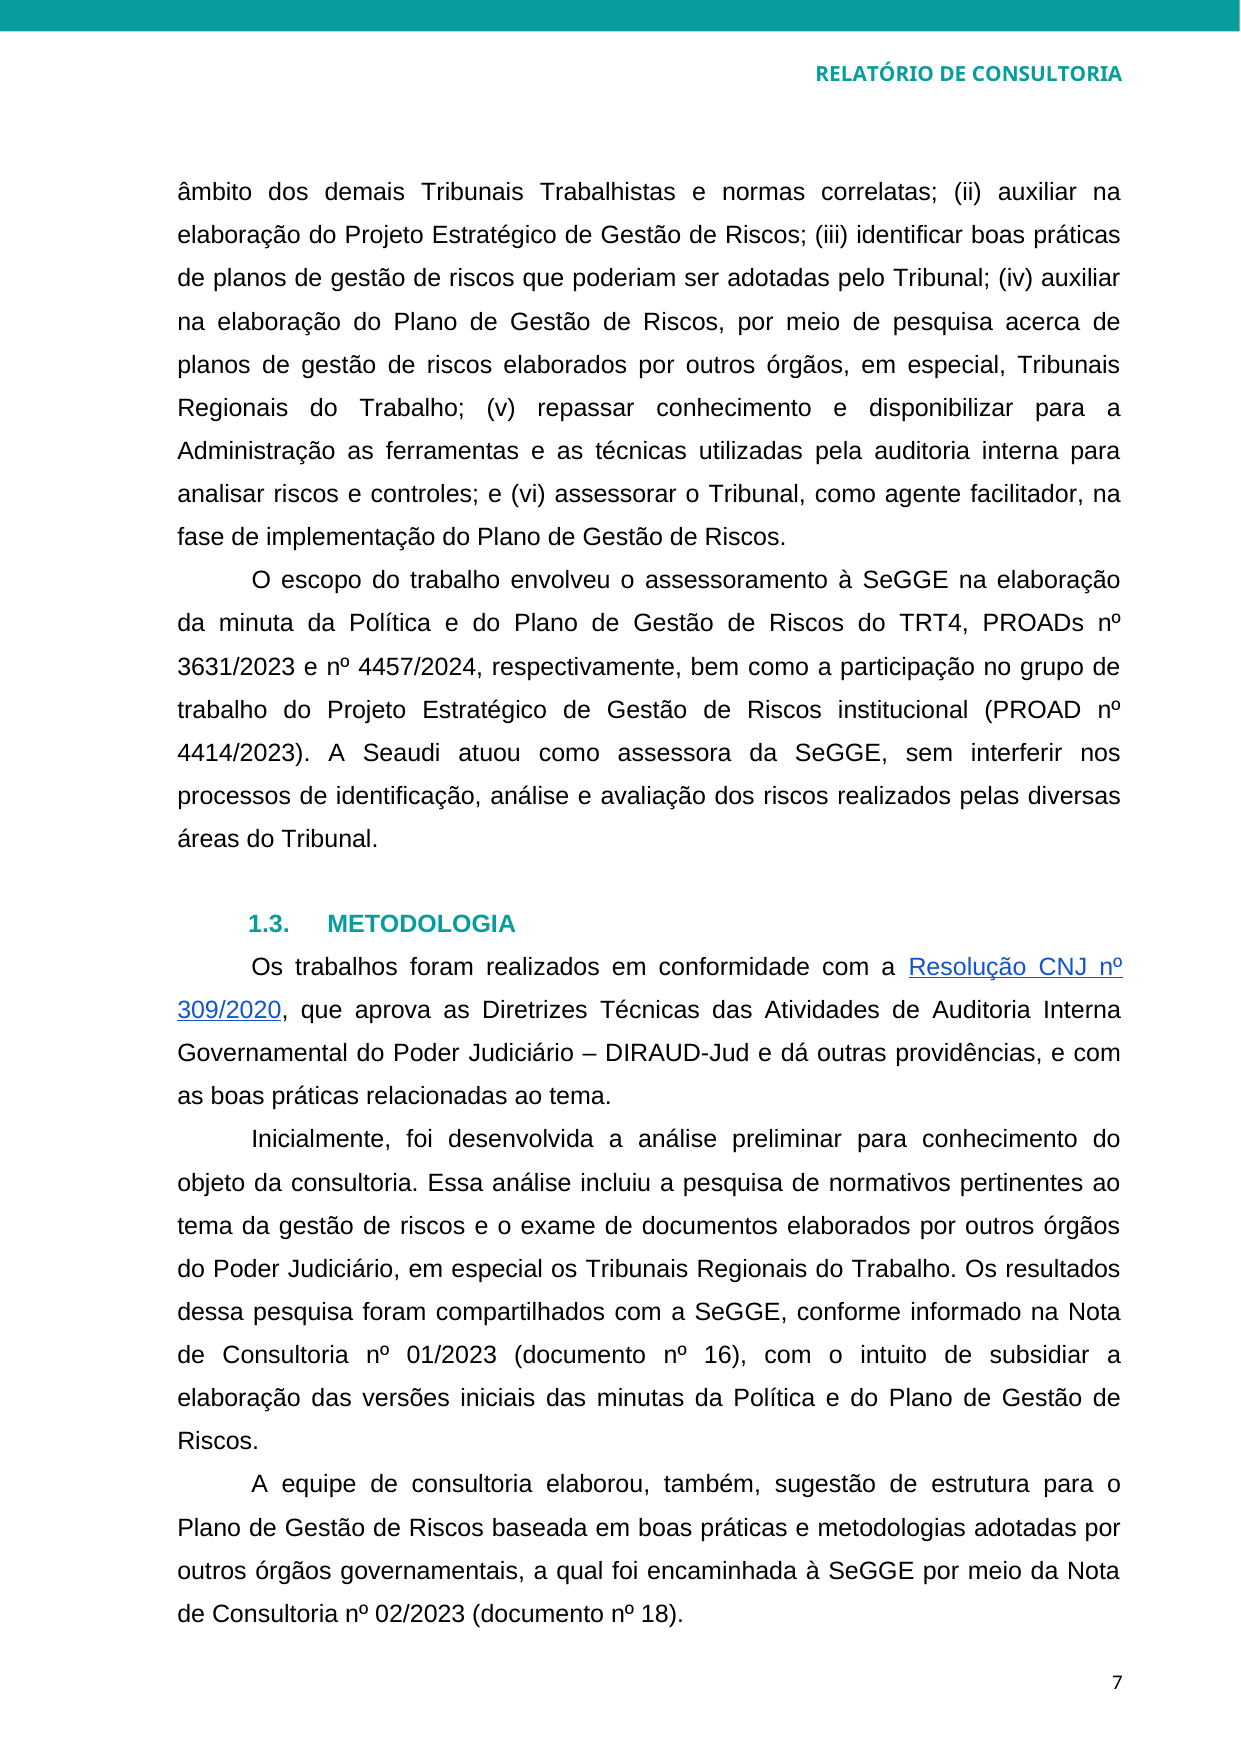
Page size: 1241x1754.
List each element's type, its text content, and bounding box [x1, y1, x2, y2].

text A equipe de consultoria elaborou, também, sugestão de estrutura para o Plano de Gestão de Riscos baseada em boas práticas e metodologias adotadas por outros órgãos governamentais, a qual foi encaminhada à SeGGE por meio da Nota de Consultoria nº 02/2023 (documento nº 18). [177, 1469, 1122, 1627]
subtitle METODOLOGIA [289, 909, 1122, 937]
text âmbito dos demais Tribunais Trabalhistas e normas correlatas; (ii) auxiliar na elaboração do Projeto Estratégico de Gestão de Riscos; (iii) identificar boas práticas de planos de gestão de riscos que poderiam ser adotadas pelo Tribunal; (iv) auxiliar na elaboração do Plano de Gestão de Riscos, por meio de pesquisa acerca de planos de gestão de riscos elaborados por outros órgãos, em especial, Tribunais Regionais do Trabalho; (v) repassar conhecimento e disponibilizar para a Administração as ferramentas e as técnicas utilizadas pela auditoria interna para analisar riscos e controles; e (vi) assessorar o Tribunal, como agente facilitador, na fase de implementação do Plano de Gestão de Riscos. [177, 177, 1122, 551]
text O escopo do trabalho envolveu o assessoramento à SeGGE na elaboração da minuta da Política e do Plano de Gestão de Riscos do TRT4, PROADs nº 3631/2023 e nº 4457/2024, respectivamente, bem como a participação no grupo de trabalho do Projeto Estratégico de Gestão de Riscos institucional (PROAD nº 4414/2023). A Seaudi atuou como assessora da SeGGE, sem interferir nos processos de identificação, análise e avaliação dos riscos realizados pelas diversas áreas do Tribunal. [177, 565, 1122, 853]
text Os trabalhos foram realizados em conformidade com a Resolução CNJ nº 309/2020, que aprova as Diretrizes Técnicas das Atividades de Auditoria Interna Governamental do Poder Judiciário – DIRAUD-Jud e dá outras providências, e com as boas práticas relacionadas ao tema. [177, 952, 1122, 1110]
text Inicialmente, foi desenvolvida a análise preliminar para conhecimento do objeto da consultoria. Essa análise incluiu a pesquisa de normativos pertinentes ao tema da gestão de riscos e o exame de documentos elaborados por outros órgãos do Poder Judiciário, em especial os Tribunais Regionais do Trabalho. Os resultados dessa pesquisa foram compartilhados com a SeGGE, conforme informado na Nota de Consultoria nº 01/2023 (documento nº 16), com o intuito de subsidiar a elaboração das versões iniciais das minutas da Política e do Plano de Gestão de Riscos. [177, 1124, 1122, 1455]
